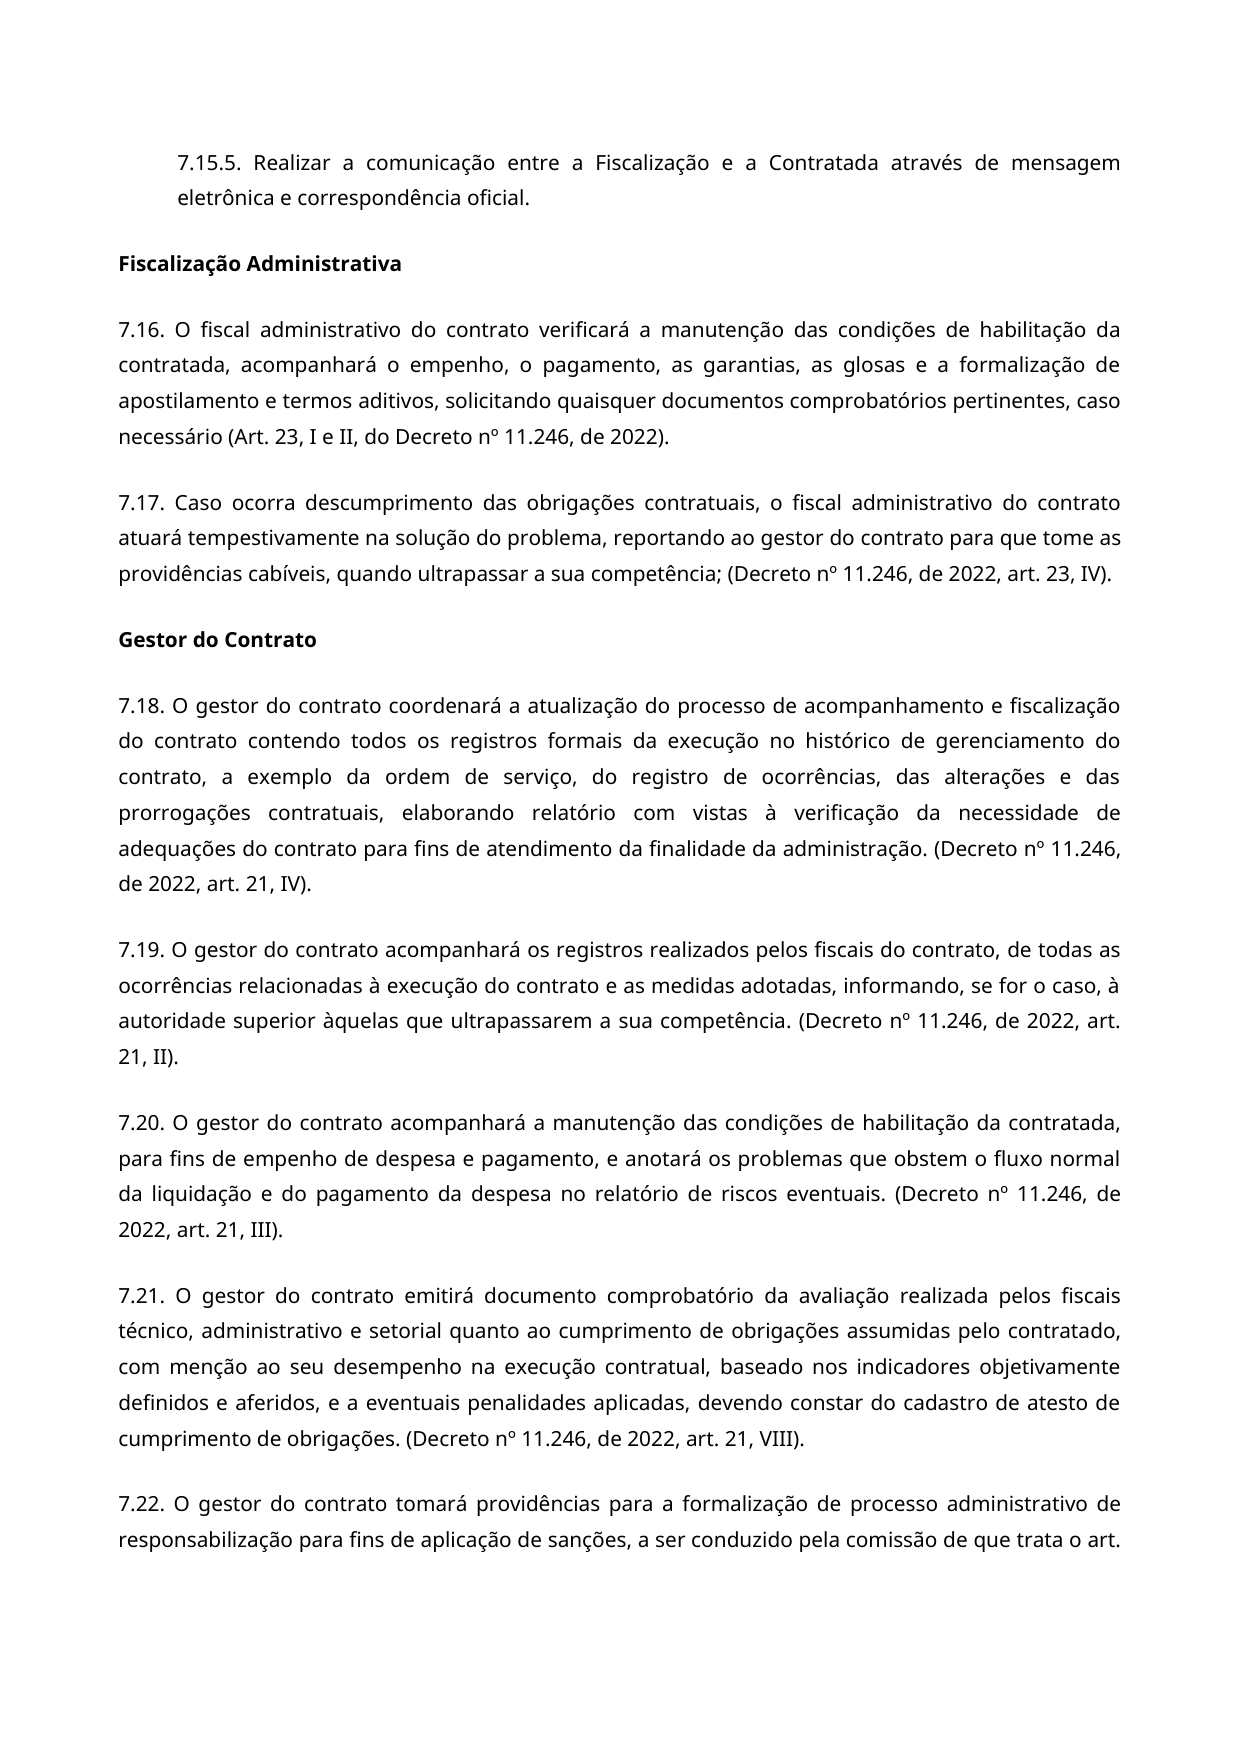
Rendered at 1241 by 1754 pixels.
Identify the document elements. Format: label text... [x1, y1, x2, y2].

text 7.22. O gestor do contrato tomará providências para a formalização de processo administrativo de responsabilização para fins de aplicação de sanções, a ser conduzido pela comissão de que trata o art. [118, 1489, 1122, 1554]
text 7.16. O fiscal administrativo do contrato verificará a manutenção das condições de habilitação da contratada, acompanhará o empenho, o pagamento, as garantias, as glosas e a formalização de apostilamento e termos aditivos, solicitando quaisquer documentos comprobatórios pertinentes, caso necessário (Art. 23, I e II, do Decreto nº 11.246, de 2022). [118, 315, 1122, 451]
text 7.21. O gestor do contrato emitirá documento comprobatório da avaliação realizada pelos fiscais técnico, administrativo e setorial quanto ao cumprimento de obrigações assumidas pelo contratado, com menção ao seu desempenho na execução contratual, baseado nos indicadores objetivamente definidos e aferidos, e a eventuais penalidades aplicadas, devendo constar do cadastro de atesto de cumprimento de obrigações. (Decreto nº 11.246, de 2022, art. 21, VIII). [118, 1281, 1122, 1452]
text Fiscalização Administrativa [118, 249, 1122, 278]
text 7.20. O gestor do contrato acompanhará a manutenção das condições de habilitação da contratada, para fins de empenho de despesa e pagamento, e anotará os problemas que obstem o fluxo normal da liquidação e do pagamento da despesa no relatório de riscos eventuais. (Decreto nº 11.246, de 2022, art. 21, III). [118, 1108, 1122, 1244]
text 7.19. O gestor do contrato acompanhará os registros realizados pelos fiscais do contrato, de todas as ocorrências relacionadas à execução do contrato e as medidas adotadas, informando, se for o caso, à autoridade superior àquelas que ultrapassarem a sua competência. (Decreto nº 11.246, de 2022, art. 21, II). [118, 935, 1122, 1071]
text Gestor do Contrato [118, 625, 1122, 653]
text 7.18. O gestor do contrato coordenará a atualização do processo de acompanhamento e fiscalização do contrato contendo todos os registros formais da execução no histórico de gerenciamento do contrato, a exemplo da ordem de serviço, do registro de ocorrências, das alterações e das prorrogações contratuais, elaborando relatório com vistas à verificação da necessidade de adequações do contrato para fins de atendimento da finalidade da administração. (Decreto nº 11.246, de 2022, art. 21, IV). [118, 691, 1122, 898]
text 7.17. Caso ocorra descumprimento das obrigações contratuais, o fiscal administrativo do contrato atuará tempestivamente na solução do problema, reportando ao gestor do contrato para que tome as providências cabíveis, quando ultrapassar a sua competência; (Decreto nº 11.246, de 2022, art. 23, IV). [118, 488, 1122, 588]
text 7.15.5. Realizar a comunicação entre a Fiscalização e a Contratada através de mensagem eletrônica e correspondência oficial. [177, 148, 1122, 212]
